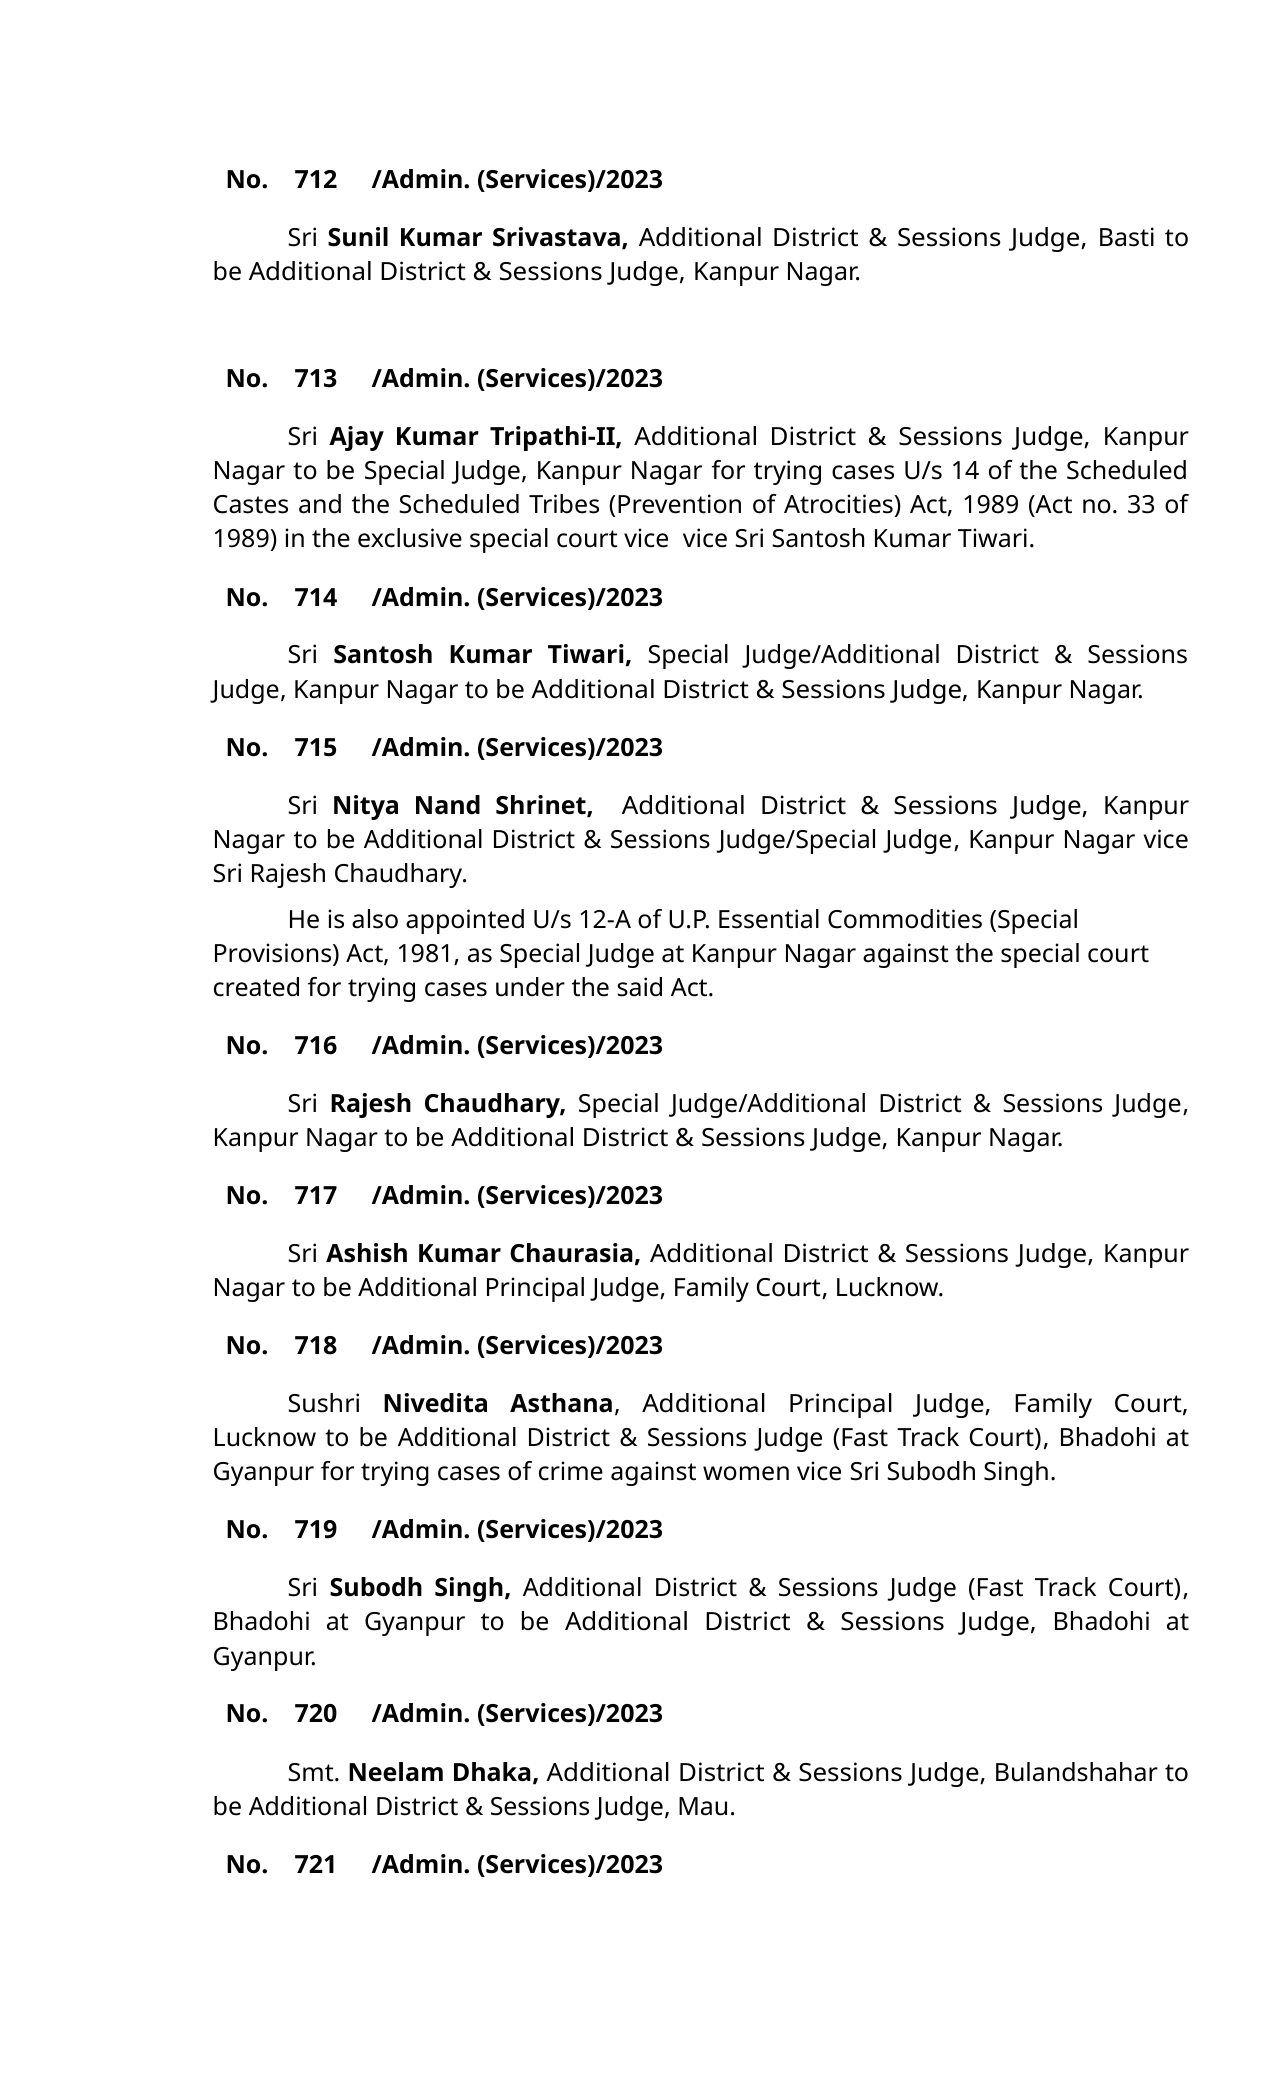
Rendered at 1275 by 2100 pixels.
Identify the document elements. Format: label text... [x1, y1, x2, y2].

table_header No. [214, 1834, 283, 1892]
table_header [283, 1500, 360, 1558]
table_header No. [214, 1166, 283, 1224]
text Smt. Neelam Dhaka, Additional District & Sessions Judge, Bulandshahar to be Additional District & Sessions Judge, Mau. [212, 1754, 1189, 1822]
table_header No. [214, 349, 283, 407]
table_header [283, 567, 360, 625]
table_header /Admin. (Services)/2023 [360, 717, 738, 775]
table_header No. [214, 567, 283, 625]
table_header [283, 1316, 360, 1374]
table_header No. [214, 1016, 283, 1074]
table_header [283, 1016, 360, 1074]
table_header [283, 349, 360, 407]
table_header /Admin. (Services)/2023 [360, 349, 738, 407]
table_header No. [214, 150, 283, 208]
text Sri Ajay Kumar Tripathi-II, Additional District & Sessions Judge, Kanpur Nagar to be Special Judge, Kanpur Nagar for trying cases U/s 14 of the Scheduled Castes and the Scheduled Tribes (Prevention of Atrocities) Act, 1989 (Act no. 33 of 1989) in the exclusive special court vice vice Sri Santosh Kumar Tiwari. [212, 419, 1189, 555]
table_header [283, 1684, 360, 1742]
table_header No. [214, 717, 283, 775]
table_header /Admin. (Services)/2023 [360, 1016, 738, 1074]
table_header [283, 717, 360, 775]
table_header [283, 1166, 360, 1224]
table_header /Admin. (Services)/2023 [360, 1500, 738, 1558]
table_header [283, 150, 360, 208]
text Sri Subodh Singh, Additional District & Sessions Judge (Fast Track Court), Bhadohi at Gyanpur to be Additional District & Sessions Judge, Bhadohi at Gyanpur. [212, 1570, 1189, 1672]
text Sri Santosh Kumar Tiwari, Special Judge/Additional District & Sessions Judge, Kanpur Nagar to be Additional District & Sessions Judge, Kanpur Nagar. [212, 637, 1189, 705]
table_header /Admin. (Services)/2023 [360, 150, 738, 208]
table_header /Admin. (Services)/2023 [360, 1316, 738, 1374]
table_header No. [214, 1500, 283, 1558]
table_header /Admin. (Services)/2023 [360, 1684, 738, 1742]
text Sri Rajesh Chaudhary, Special Judge/Additional District & Sessions Judge, Kanpur Nagar to be Additional District & Sessions Judge, Kanpur Nagar. [212, 1086, 1189, 1154]
text Sushri Nivedita Asthana, Additional Principal Judge, Family Court, Lucknow to be Additional District & Sessions Judge (Fast Track Court), Bhadohi at Gyanpur for trying cases of crime against women vice Sri Subodh Singh. [212, 1386, 1189, 1488]
table_header /Admin. (Services)/2023 [360, 567, 738, 625]
table_header /Admin. (Services)/2023 [360, 1166, 738, 1224]
table_header [283, 1834, 360, 1892]
text Sri Sunil Kumar Srivastava, Additional District & Sessions Judge, Basti to be Additional District & Sessions Judge, Kanpur Nagar. [212, 220, 1189, 288]
table_header No. [214, 1316, 283, 1374]
text Sri Ashish Kumar Chaurasia, Additional District & Sessions Judge, Kanpur Nagar to be Additional Principal Judge, Family Court, Lucknow. [212, 1236, 1189, 1304]
text Sri Nitya Nand Shrinet, Additional District & Sessions Judge, Kanpur Nagar to be Additional District & Sessions Judge/Special Judge, Kanpur Nagar vice Sri Rajesh Chaudhary. [212, 787, 1189, 889]
table_header No. [214, 1684, 283, 1742]
table_header /Admin. (Services)/2023 [360, 1834, 738, 1892]
text He is also appointed U/s 12-A of U.P. Essential Commodities (Special Provisions) Act, 1981, as Special Judge at Kanpur Nagar against the special court created for trying cases under the said Act. [212, 901, 1181, 1004]
